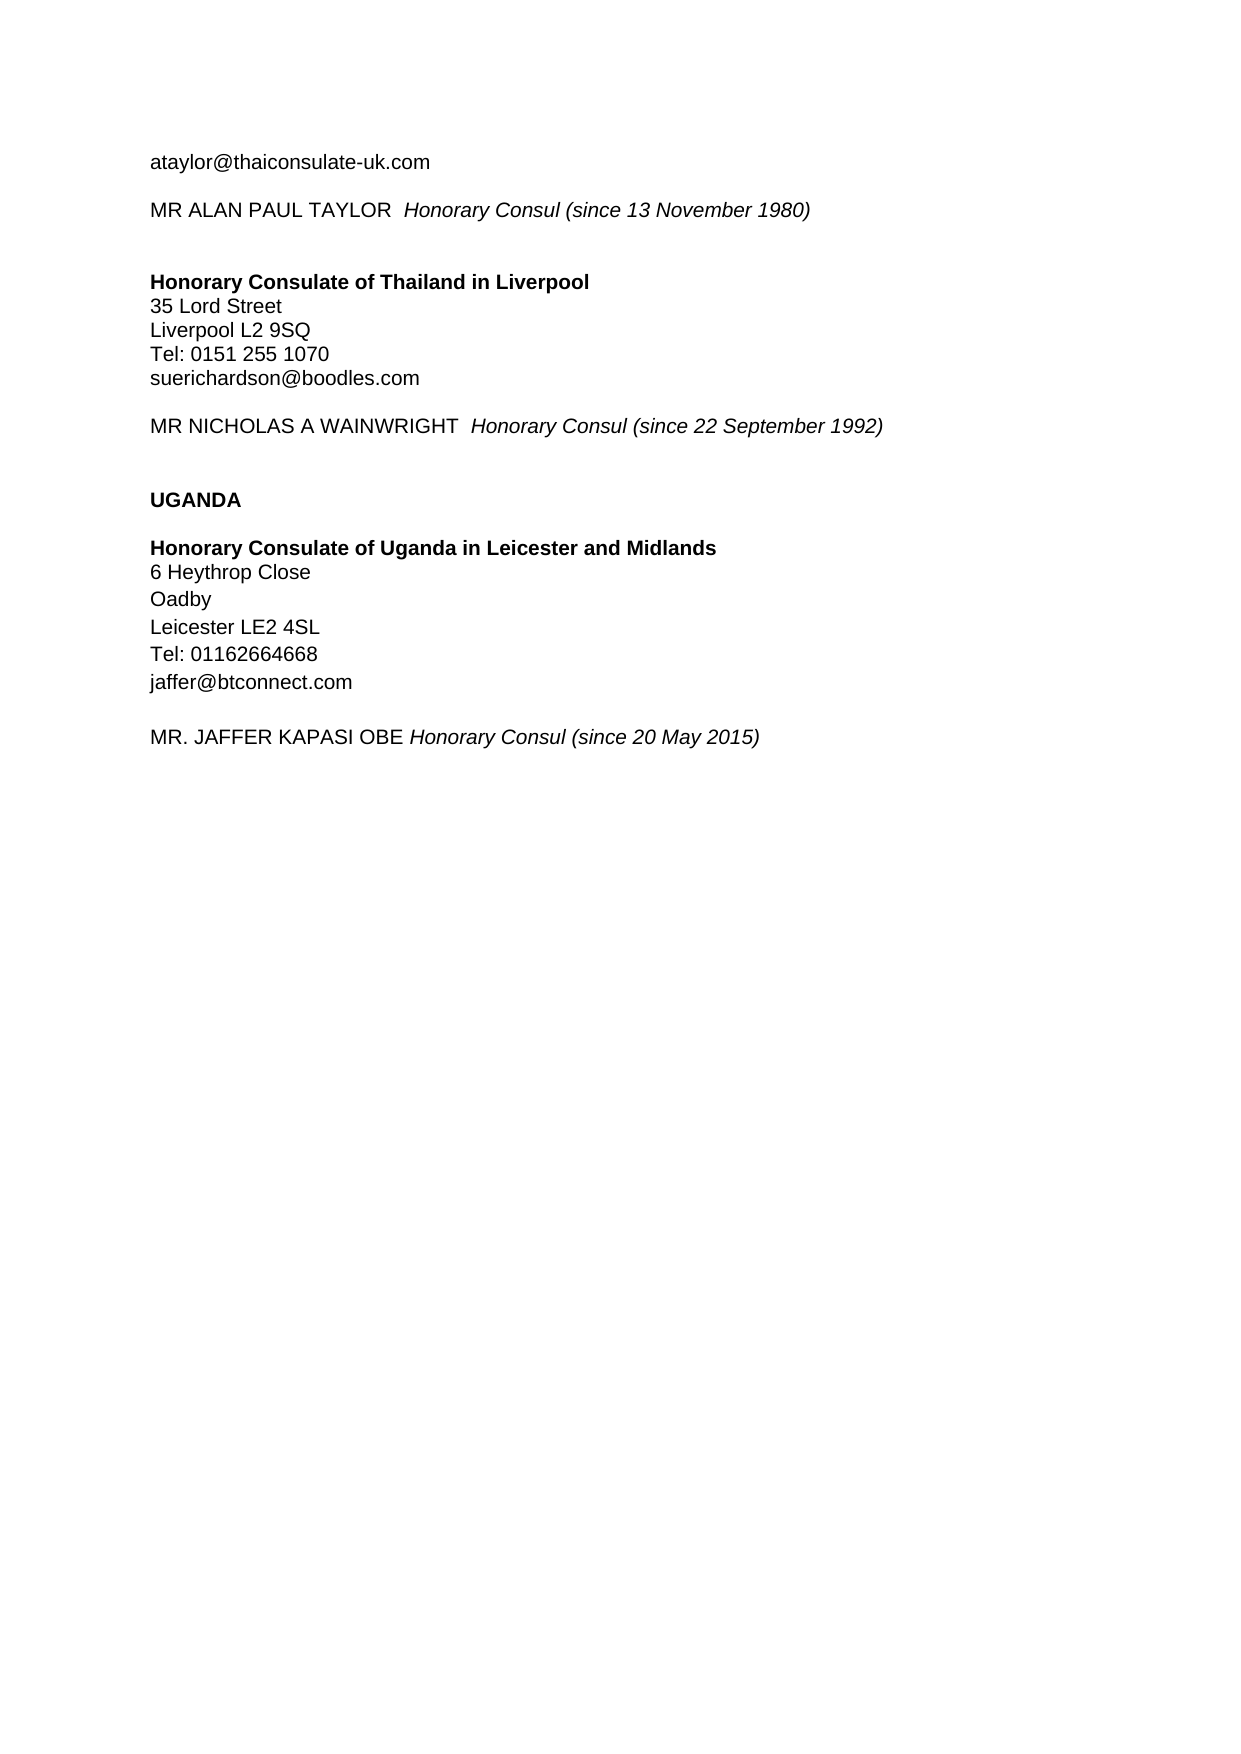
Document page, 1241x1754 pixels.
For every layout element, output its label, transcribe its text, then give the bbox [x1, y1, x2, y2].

text MR NICHOLAS A WAINWRIGHT Honorary Consul (since 22 September 1992) [150, 413, 1090, 437]
text Leicester LE2 4SL [150, 615, 1090, 639]
text 35 Lord Street [150, 294, 1090, 318]
text MR ALAN PAUL TAYLOR Honorary Consul (since 13 November 1980) [150, 198, 1090, 222]
text UGANDA [150, 488, 1090, 512]
text Honorary Consulate of Uganda in Leicester and Midlands [150, 536, 1090, 560]
text jaffer@btconnect.com [150, 670, 1090, 694]
text Tel: 0151 255 1070 [150, 342, 1090, 366]
text Tel: 01162664668 [150, 642, 1090, 666]
text 6 Heythrop Close [150, 560, 1090, 584]
text Oadby [150, 587, 1090, 611]
text suerichardson@boodles.com [150, 366, 1090, 389]
text Liverpool L2 9SQ [150, 318, 1090, 342]
text ataylor@thaiconsulate-uk.com [150, 150, 1090, 174]
text MR. JAFFER KAPASI OBE Honorary Consul (since 20 May 2015) [150, 725, 1090, 749]
text Honorary Consulate of Thailand in Liverpool [150, 270, 1090, 294]
